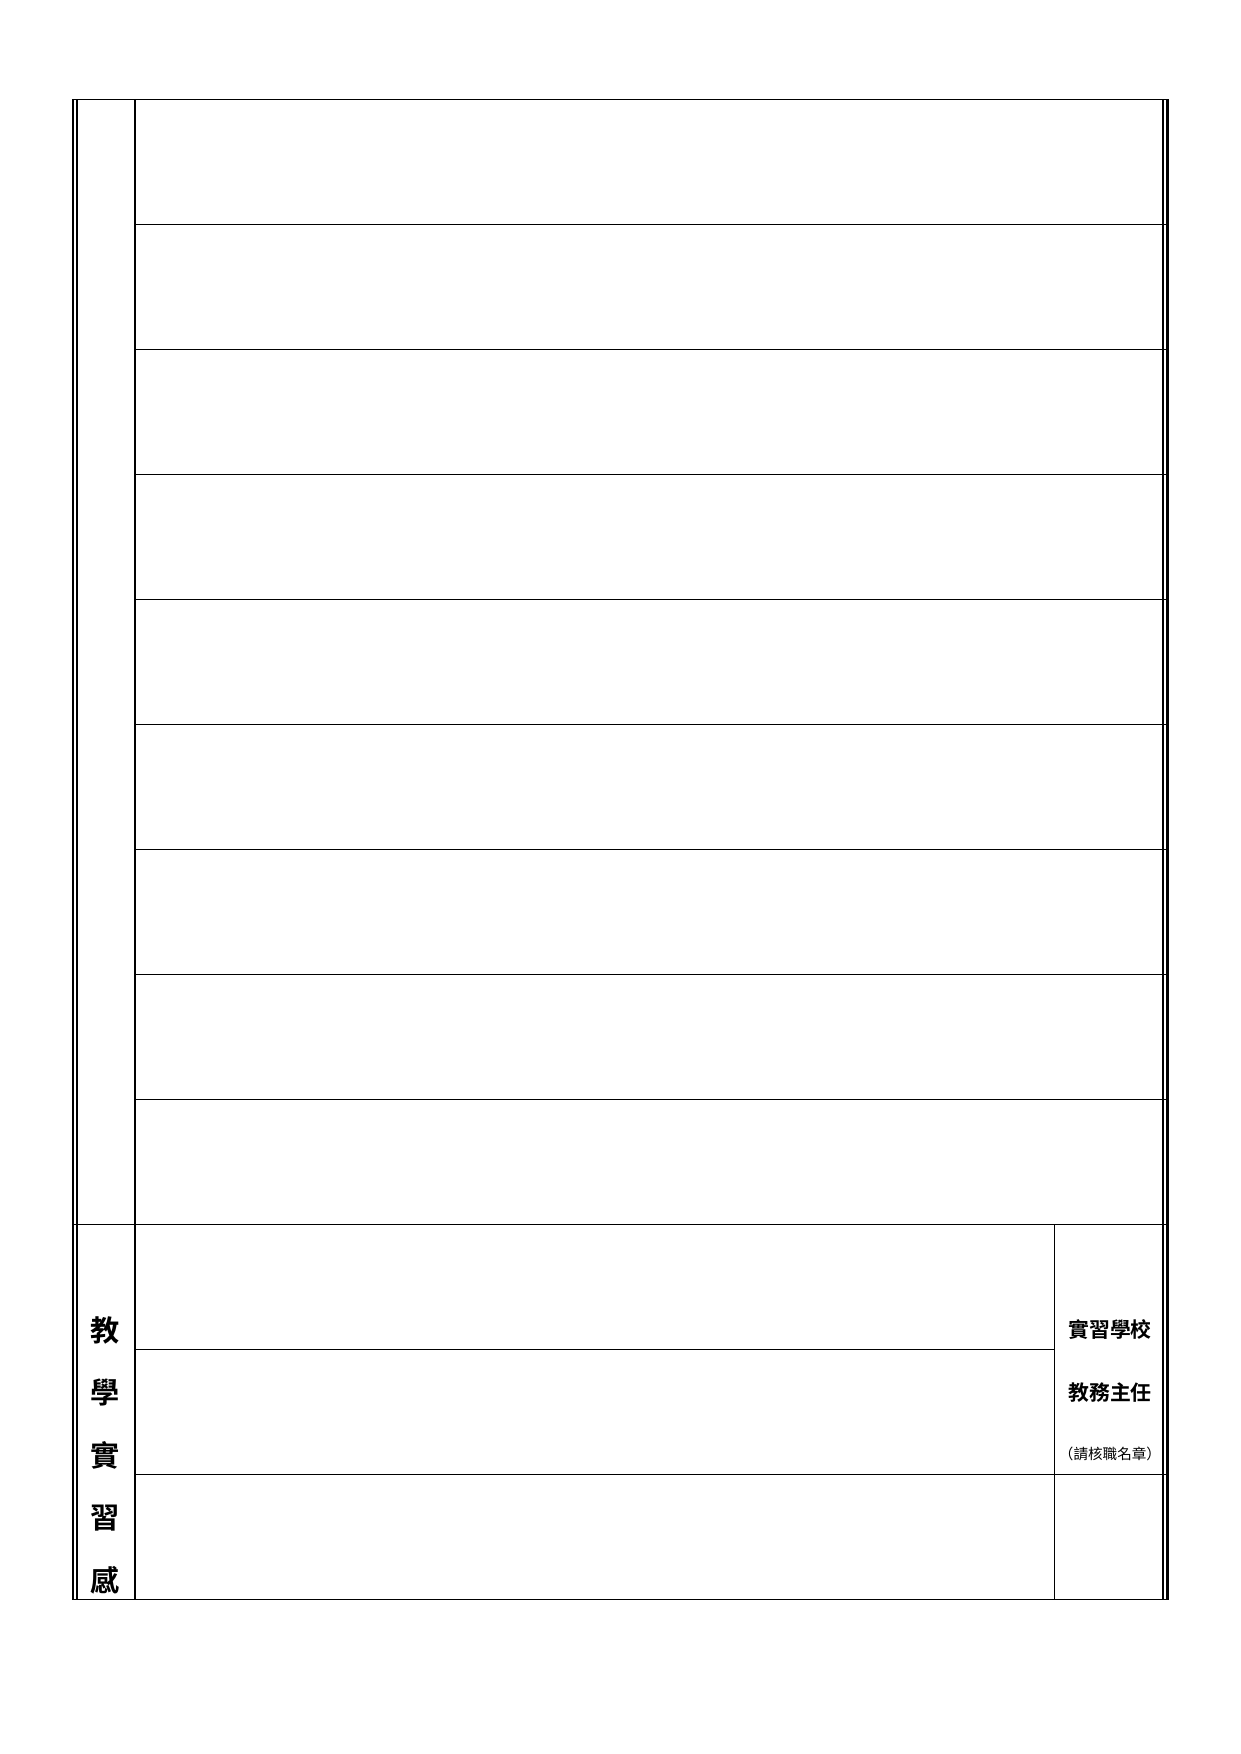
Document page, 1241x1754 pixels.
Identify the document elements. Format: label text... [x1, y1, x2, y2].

table_cell [136, 1350, 1054, 1474]
table_cell [1055, 1475, 1162, 1599]
table_cell 實習學校 教務主任 （請核職名章） [1055, 1225, 1162, 1474]
table_cell [136, 1475, 1054, 1599]
table_cell [78, 100, 134, 1224]
table_cell 教學實習感 [78, 1225, 134, 1599]
table_cell [136, 975, 1162, 1099]
table_cell [136, 1225, 1054, 1349]
table_cell [136, 225, 1162, 349]
table_cell [136, 600, 1162, 724]
table_cell [136, 350, 1162, 474]
table_cell [136, 100, 1162, 224]
table_cell [136, 475, 1162, 599]
table_cell [136, 725, 1162, 849]
table_cell [136, 1100, 1162, 1224]
table_cell [136, 850, 1162, 974]
